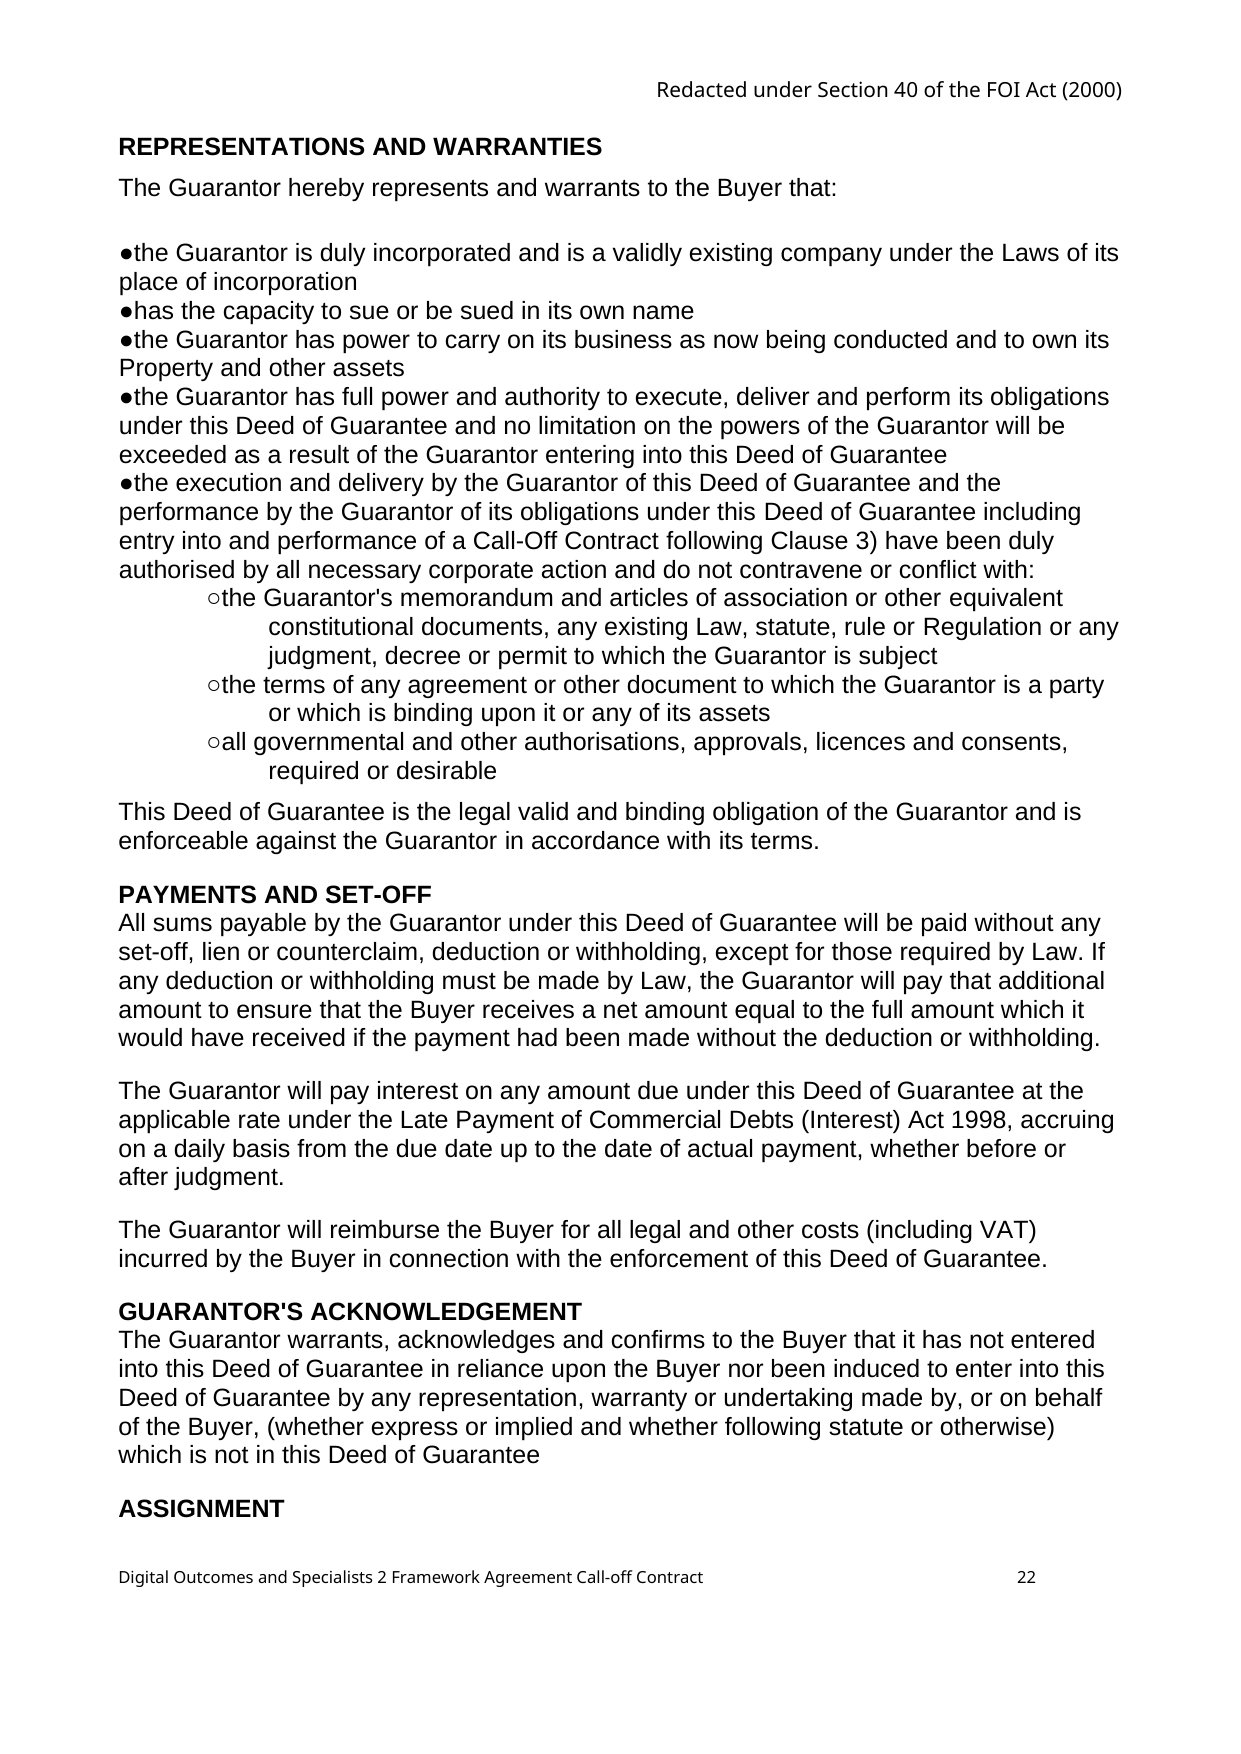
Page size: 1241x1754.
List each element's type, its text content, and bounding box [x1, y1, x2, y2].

text PAYMENTS AND SET-OFF [118, 879, 1122, 908]
list has the capacity to sue or be sued in its own name [119, 296, 1122, 324]
list the execution and delivery by the Guarantor of this Deed of Guarantee and the performance by the Guarantor of its obligations under this Deed of Guarantee including entry into and performance of a Call-Off Contract following Clause 3) have been duly authorised by all necessary corporate action and do not contravene or conflict with: [119, 468, 1122, 583]
text ASSIGNMENT [118, 1494, 1122, 1523]
list the terms of any agreement or other document to which the Guarantor is a party or which is binding upon it or any of its assets [206, 669, 1122, 727]
list the Guarantor has power to carry on its business as now being conducted and to own its Property and other assets [119, 324, 1122, 382]
list all governmental and other authorisations, approvals, licences and consents, required or desirable [206, 727, 1122, 784]
list the Guarantor is duly incorporated and is a validly existing company under the Laws of its place of incorporation [119, 238, 1122, 296]
text This Deed of Guarantee is the legal valid and binding obligation of the Guarantor and is enforceable against the Guarantor in accordance with its terms. [118, 797, 1122, 854]
text The Guarantor hereby represents and warrants to the Buyer that: [118, 173, 1122, 202]
text REPRESENTATIONS AND WARRANTIES [118, 132, 1122, 161]
text All sums payable by the Guarantor under this Deed of Guarantee will be paid without any set-off, lien or counterclaim, deduction or withholding, except for those required by Law. If any deduction or withholding must be made by Law, the Guarantor will pay that additional amount to ensure that the Buyer receives a net amount equal to the full amount which it would have received if the payment had been made without the deduction or withholding. [118, 908, 1122, 1052]
list the Guarantor's memorandum and articles of association or other equivalent constitutional documents, any existing Law, statute, rule or Regulation or any judgment, decree or permit to which the Guarantor is subject [206, 583, 1122, 669]
text The Guarantor warrants, acknowledges and confirms to the Buyer that it has not entered into this Deed of Guarantee in reliance upon the Buyer nor been induced to enter into this Deed of Guarantee by any representation, warranty or undertaking made by, or on behalf of the Buyer, (whether express or implied and whether following statute or otherwise) which is not in this Deed of Guarantee [118, 1325, 1122, 1469]
list the Guarantor has full power and authority to execute, deliver and perform its obligations under this Deed of Guarantee and no limitation on the powers of the Guarantor will be exceeded as a result of the Guarantor entering into this Deed of Guarantee [119, 382, 1122, 468]
text The Guarantor will reimburse the Buyer for all legal and other costs (including VAT) incurred by the Buyer in connection with the enforcement of this Deed of Guarantee. [118, 1215, 1122, 1272]
text The Guarantor will pay interest on any amount due under this Deed of Guarantee at the applicable rate under the Late Payment of Commercial Debts (Interest) Act 1998, accruing on a daily basis from the due date up to the date of actual payment, whether before or after judgment. [118, 1076, 1122, 1191]
text GUARANTOR'S ACKNOWLEDGEMENT [118, 1296, 1122, 1325]
